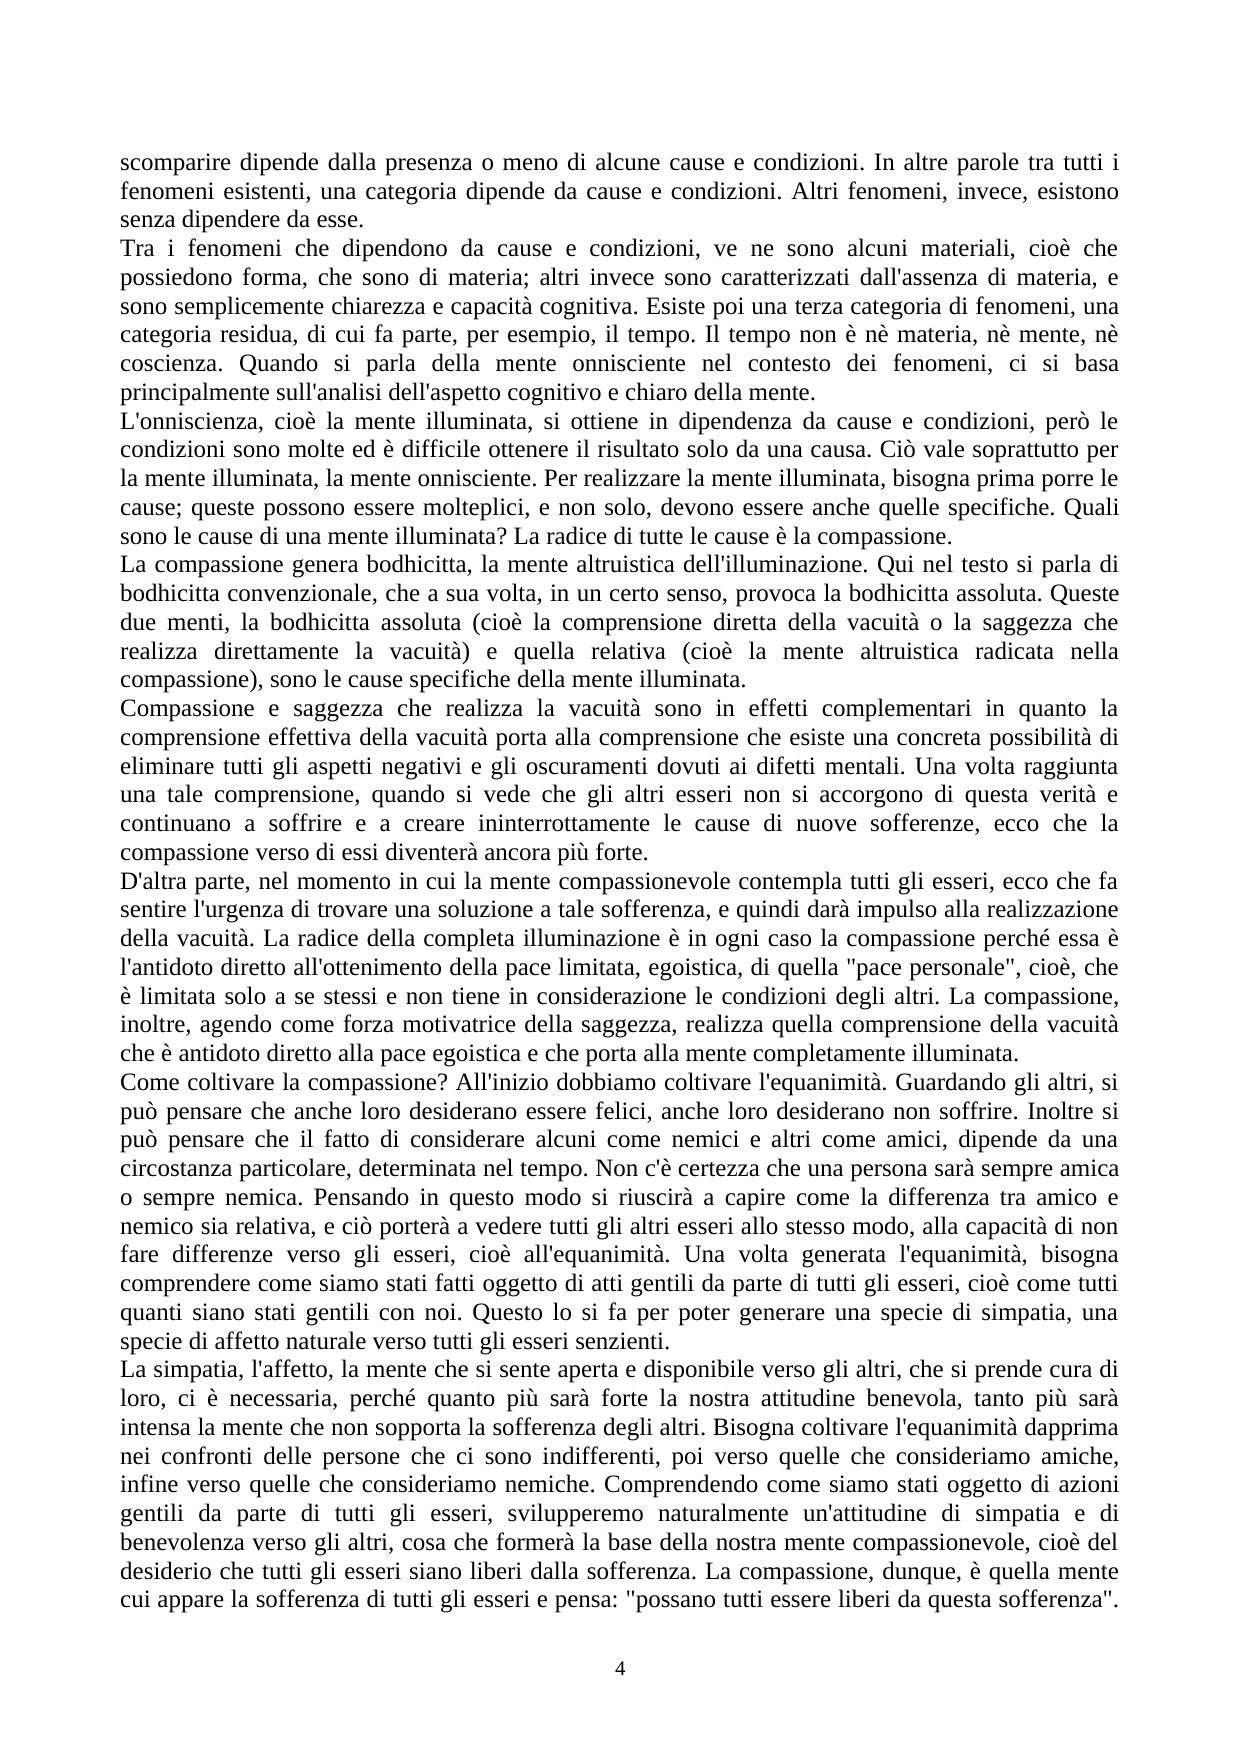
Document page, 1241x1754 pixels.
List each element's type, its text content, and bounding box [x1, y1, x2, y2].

text L'onniscienza, cioè la mente illuminata, si ottiene in dipendenza da cause e condizioni, però le condizioni sono molte ed è difficile ottenere il risultato solo da una causa. Ciò vale soprattutto per la mente illuminata, la mente onnisciente. Per realizzare la mente illuminata, bisogna prima porre le cause; queste possono essere molteplici, e non solo, devono essere anche quelle specifiche. Quali sono le cause di una mente illuminata? La radice di tutte le cause è la compassione. [120, 406, 1120, 549]
text scomparire dipende dalla presenza o meno di alcune cause e condizioni. In altre parole tra tutti i fenomeni esistenti, una categoria dipende da cause e condizioni. Altri fenomeni, invece, esistono senza dipendere da esse. [120, 147, 1120, 233]
text Tra i fenomeni che dipendono da cause e condizioni, ve ne sono alcuni materiali, cioè che possiedono forma, che sono di materia; altri invece sono caratterizzati dall'assenza di materia, e sono semplicemente chiarezza e capacità cognitiva. Esiste poi una terza categoria di fenomeni, una categoria residua, di cui fa parte, per esempio, il tempo. Il tempo non è nè materia, nè mente, nè coscienza. Quando si parla della mente onnisciente nel contesto dei fenomeni, ci si basa principalmente sull'analisi dell'aspetto cognitivo e chiaro della mente. [120, 233, 1120, 406]
text La compassione genera bodhicitta, la mente altruistica dell'illuminazione. Qui nel testo si parla di bodhicitta convenzionale, che a sua volta, in un certo senso, provoca la bodhicitta assoluta. Queste due menti, la bodhicitta assoluta (cioè la comprensione diretta della vacuità o la saggezza che realizza direttamente la vacuità) e quella relativa (cioè la mente altruistica radicata nella compassione), sono le cause specifiche della mente illuminata. [120, 549, 1120, 693]
text Come coltivare la compassione? All'inizio dobbiamo coltivare l'equanimità. Guardando gli altri, si può pensare che anche loro desiderano essere felici, anche loro desiderano non soffrire. Inoltre si può pensare che il fatto di considerare alcuni come nemici e altri come amici, dipende da una circostanza particolare, determinata nel tempo. Non c'è certezza che una persona sarà sempre amica o sempre nemica. Pensando in questo modo si riuscirà a capire come la differenza tra amico e nemico sia relativa, e ciò porterà a vedere tutti gli altri esseri allo stesso modo, alla capacità di non fare differenze verso gli esseri, cioè all'equanimità. Una volta generata l'equanimità, bisogna comprendere come siamo stati fatti oggetto di atti gentili da parte di tutti gli esseri, cioè come tutti quanti siano stati gentili con noi. Questo lo si fa per poter generare una specie di simpatia, una specie di affetto naturale verso tutti gli esseri senzienti. [120, 1067, 1120, 1354]
text La simpatia, l'affetto, la mente che si sente aperta e disponibile verso gli altri, che si prende cura di loro, ci è necessaria, perché quanto più sarà forte la nostra attitudine benevola, tanto più sarà intensa la mente che non sopporta la sofferenza degli altri. Bisogna coltivare l'equanimità dapprima nei confronti delle persone che ci sono indifferenti, poi verso quelle che consideriamo amiche, infine verso quelle che consideriamo nemiche. Comprendendo come siamo stati oggetto di azioni gentili da parte di tutti gli esseri, svilupperemo naturalmente un'attitudine di simpatia e di benevolenza verso gli altri, cosa che formerà la base della nostra mente compassionevole, cioè del desiderio che tutti gli esseri siano liberi dalla sofferenza. La compassione, dunque, è quella mente cui appare la sofferenza di tutti gli esseri e pensa: "possano tutti essere liberi da questa sofferenza". [120, 1354, 1120, 1613]
text D'altra parte, nel momento in cui la mente compassionevole contempla tutti gli esseri, ecco che fa sentire l'urgenza di trovare una soluzione a tale sofferenza, e quindi darà impulso alla realizzazione della vacuità. La radice della completa illuminazione è in ogni caso la compassione perché essa è l'antidoto diretto all'ottenimento della pace limitata, egoistica, di quella "pace personale", cioè, che è limitata solo a se stessi e non tiene in considerazione le condizioni degli altri. La compassione, inoltre, agendo come forza motivatrice della saggezza, realizza quella comprensione della vacuità che è antidoto diretto alla pace egoistica e che porta alla mente completamente illuminata. [120, 866, 1120, 1067]
text Compassione e saggezza che realizza la vacuità sono in effetti complementari in quanto la comprensione effettiva della vacuità porta alla comprensione che esiste una concreta possibilità di eliminare tutti gli aspetti negativi e gli oscuramenti dovuti ai difetti mentali. Una volta raggiunta una tale comprensione, quando si vede che gli altri esseri non si accorgono di questa verità e continuano a soffrire e a creare ininterrottamente le cause di nuove sofferenze, ecco che la compassione verso di essi diventerà ancora più forte. [120, 693, 1120, 866]
